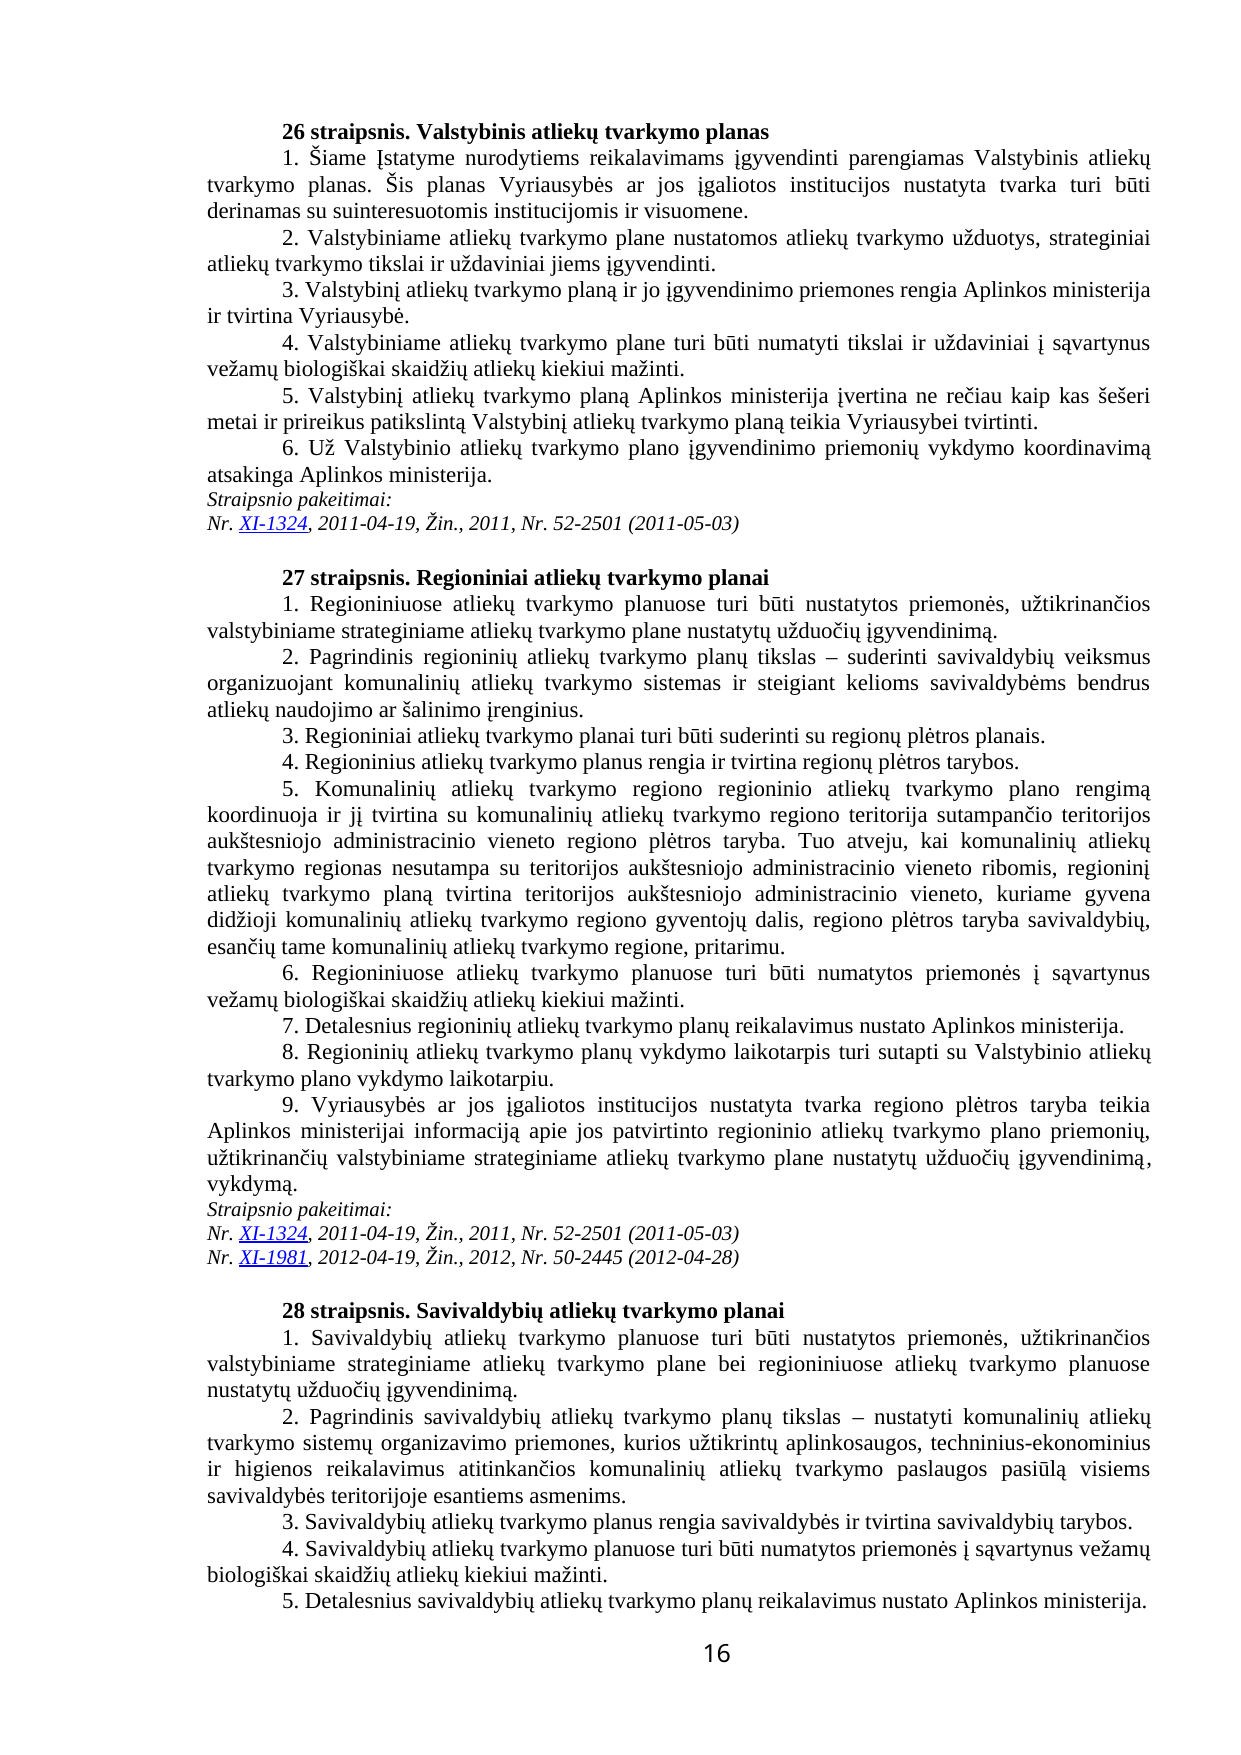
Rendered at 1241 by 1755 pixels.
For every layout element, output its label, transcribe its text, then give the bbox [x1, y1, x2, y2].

text 27 straipsnis. Regioniniai atliekų tvarkymo planai [207, 564, 1152, 590]
text 6. Regioniniuose atliekų tvarkymo planuose turi būti numatytos priemonės į sąvartynus vežamų biologiškai skaidžių atliekų kiekiui mažinti. [207, 959, 1152, 1012]
text 3. Regioniniai atliekų tvarkymo planai turi būti suderinti su regionų plėtros planais. [207, 722, 1152, 748]
text 7. Detalesnius regioninių atliekų tvarkymo planų reikalavimus nustato Aplinkos ministerija. [207, 1012, 1152, 1038]
text Straipsnio pakeitimai: [207, 487, 1152, 511]
text 8. Regioninių atliekų tvarkymo planų vykdymo laikotarpis turi sutapti su Valstybinio atliekų tvarkymo plano vykdymo laikotarpiu. [207, 1038, 1152, 1091]
text 4. Savivaldybių atliekų tvarkymo planuose turi būti numatytos priemonės į sąvartynus vežamų biologiškai skaidžių atliekų kiekiui mažinti. [207, 1534, 1152, 1587]
text 5. Detalesnius savivaldybių atliekų tvarkymo planų reikalavimus nustato Aplinkos ministerija. [207, 1587, 1152, 1614]
text 5. Komunalinių atliekų tvarkymo regiono regioninio atliekų tvarkymo plano rengimą koordinuoja ir jį tvirtina su komunalinių atliekų tvarkymo regiono teritorija sutampančio teritorijos aukštesniojo administracinio vieneto regiono plėtros taryba. Tuo atveju, kai komunalinių atliekų tvarkymo regionas nesutampa su teritorijos aukštesniojo administracinio vieneto ribomis, regioninį atliekų tvarkymo planą tvirtina teritorijos aukštesniojo administracinio vieneto, kuriame gyvena didžioji komunalinių atliekų tvarkymo regiono gyventojų dalis, regiono plėtros taryba savivaldybių, esančių tame komunalinių atliekų tvarkymo regione, pritarimu. [207, 775, 1152, 959]
text 1. Savivaldybių atliekų tvarkymo planuose turi būti nustatytos priemonės, užtikrinančios valstybiniame strateginiame atliekų tvarkymo plane bei regioniniuose atliekų tvarkymo planuose nustatytų užduočių įgyvendinimą. [207, 1324, 1152, 1403]
text 2. Pagrindinis savivaldybių atliekų tvarkymo planų tikslas – nustatyti komunalinių atliekų tvarkymo sistemų organizavimo priemones, kurios užtikrintų aplinkosaugos, techninius-ekonominius ir higienos reikalavimus atitinkančios komunalinių atliekų tvarkymo paslaugos pasiūlą visiems savivaldybės teritorijoje esantiems asmenims. [207, 1403, 1152, 1508]
text Straipsnio pakeitimai: [207, 1196, 1152, 1221]
text 3. Valstybinį atliekų tvarkymo planą ir jo įgyvendinimo priemones rengia Aplinkos ministerija ir tvirtina Vyriausybė. [207, 276, 1152, 329]
text Nr. XI-1324, 2011-04-19, Žin., 2011, Nr. 52-2501 (2011-05-03) [207, 511, 1152, 535]
text 4. Valstybiniame atliekų tvarkymo plane turi būti numatyti tikslai ir uždaviniai į sąvartynus vežamų biologiškai skaidžių atliekų kiekiui mažinti. [207, 329, 1152, 382]
text 26 straipsnis. Valstybinis atliekų tvarkymo planas [207, 118, 1152, 144]
text 3. Savivaldybių atliekų tvarkymo planus rengia savivaldybės ir tvirtina savivaldybių tarybos. [207, 1508, 1152, 1534]
text 28 straipsnis. Savivaldybių atliekų tvarkymo planai [207, 1297, 1152, 1324]
text 1. Regioniniuose atliekų tvarkymo planuose turi būti nustatytos priemonės, užtikrinančios valstybiniame strateginiame atliekų tvarkymo plane nustatytų užduočių įgyvendinimą. [207, 590, 1152, 643]
text Nr. XI-1324, 2011-04-19, Žin., 2011, Nr. 52-2501 (2011-05-03) [207, 1221, 1152, 1244]
text 5. Valstybinį atliekų tvarkymo planą Aplinkos ministerija įvertina ne rečiau kaip kas šešeri metai ir prireikus patikslintą Valstybinį atliekų tvarkymo planą teikia Vyriausybei tvirtinti. [207, 382, 1152, 434]
text 2. Valstybiniame atliekų tvarkymo plane nustatomos atliekų tvarkymo užduotys, strateginiai atliekų tvarkymo tikslai ir uždaviniai jiems įgyvendinti. [207, 223, 1152, 276]
text 4. Regioninius atliekų tvarkymo planus rengia ir tvirtina regionų plėtros tarybos. [207, 748, 1152, 775]
text Nr. XI-1981, 2012-04-19, Žin., 2012, Nr. 50-2445 (2012-04-28) [207, 1244, 1152, 1269]
text 6. Už Valstybinio atliekų tvarkymo plano įgyvendinimo priemonių vykdymo koordinavimą atsakinga Aplinkos ministerija. [207, 434, 1152, 487]
text 2. Pagrindinis regioninių atliekų tvarkymo planų tikslas – suderinti savivaldybių veiksmus organizuojant komunalinių atliekų tvarkymo sistemas ir steigiant kelioms savivaldybėms bendrus atliekų naudojimo ar šalinimo įrenginius. [207, 643, 1152, 722]
text 9. Vyriausybės ar jos įgaliotos institucijos nustatyta tvarka regiono plėtros taryba teikia Aplinkos ministerijai informaciją apie jos patvirtinto regioninio atliekų tvarkymo plano priemonių, užtikrinančių valstybiniame strateginiame atliekų tvarkymo plane nustatytų užduočių įgyvendinimą, vykdymą. [207, 1091, 1152, 1196]
text 1. Šiame Įstatyme nurodytiems reikalavimams įgyvendinti parengiamas Valstybinis atliekų tvarkymo planas. Šis planas Vyriausybės ar jos įgaliotos institucijos nustatyta tvarka turi būti derinamas su suinteresuotomis institucijomis ir visuomene. [207, 144, 1152, 223]
